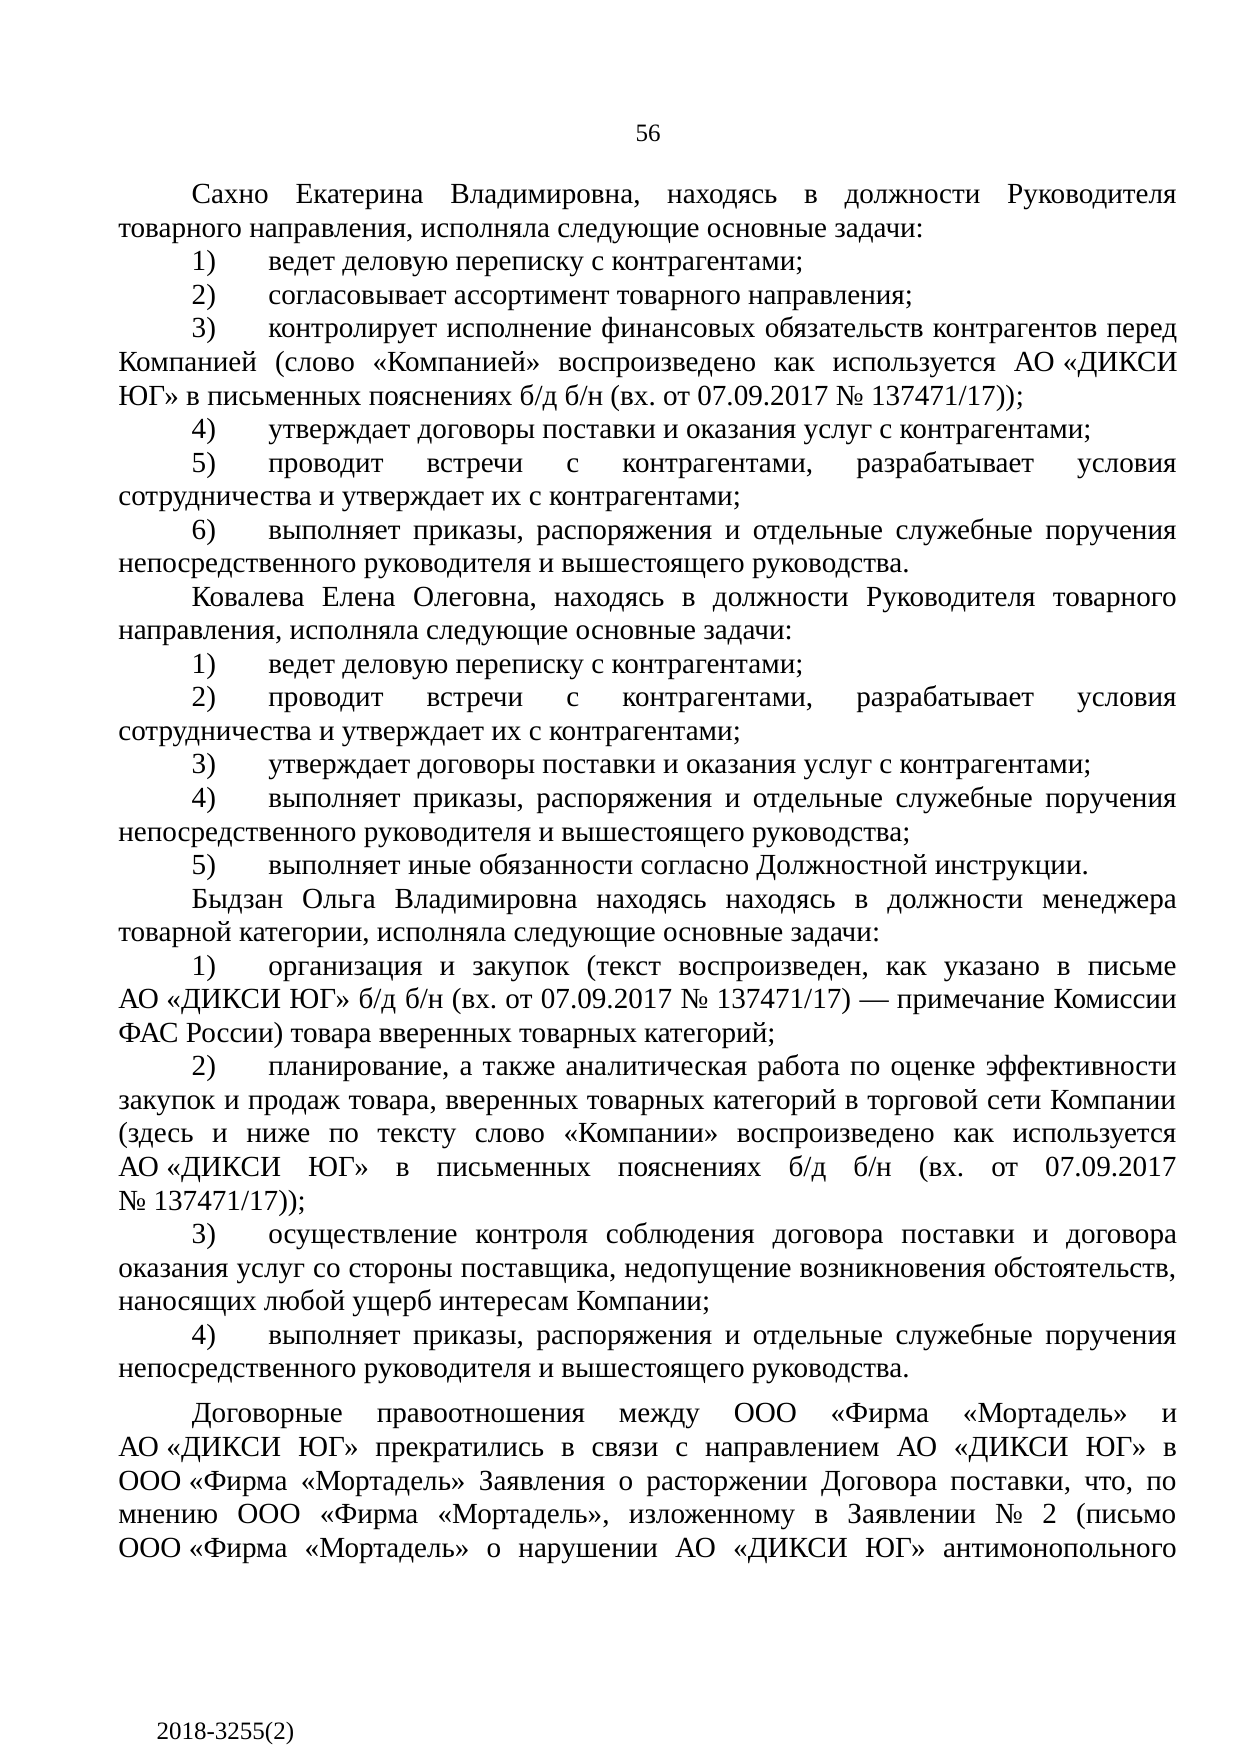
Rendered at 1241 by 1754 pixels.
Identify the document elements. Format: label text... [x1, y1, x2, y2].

text Договорные правоотношения между ООО «Фирма «Мортадель» и АО «ДИКСИ ЮГ» прекратились в связи с направлением АО «ДИКСИ ЮГ» в ООО «Фирма «Мортадель» Заявления о расторжении Договора поставки, что, по мнению ООО «Фирма «Мортадель», изложенному в Заявлении № 2 (письмо ООО «Фирма «Мортадель» о нарушении АО «ДИКСИ ЮГ» антимонопольного [118, 1396, 1177, 1563]
list ведет деловую переписку с контрагентами; [118, 646, 1177, 679]
list проводит встречи с контрагентами, разрабатывает условия сотрудничества и утверждает их с контрагентами; [118, 445, 1177, 512]
text Ковалева Елена Олеговна, находясь в должности Руководителя товарного направления, исполняла следующие основные задачи: [118, 579, 1177, 646]
list контролирует исполнение финансовых обязательств контрагентов перед Компанией (слово «Компанией» воспроизведено как используется АО «ДИКСИ ЮГ» в письменных пояснениях б/д б/н (вх. от 07.09.2017 № 137471/17)); [118, 311, 1177, 411]
text Быдзан Ольга Владимировна находясь находясь в должности менеджера товарной категории, исполняла следующие основные задачи: [118, 881, 1177, 948]
list планирование, а также аналитическая работа по оценке эффективности закупок и продаж товара, вверенных товарных категорий в торговой сети Компании (здесь и ниже по тексту слово «Компании» воспроизведено как используется АО «ДИКСИ ЮГ» в письменных пояснениях б/д б/н (вх. от 07.09.2017 № 137471/17)); [118, 1048, 1177, 1216]
list выполняет приказы, распоряжения и отдельные служебные поручения непосредственного руководителя и вышестоящего руководства. [118, 512, 1177, 579]
list осуществление контроля соблюдения договора поставки и договора оказания услуг со стороны поставщика, недопущение возникновения обстоятельств, наносящих любой ущерб интересам Компании; [118, 1216, 1177, 1317]
text Сахно Екатерина Владимировна, находясь в должности Руководителя товарного направления, исполняла следующие основные задачи: [118, 176, 1177, 243]
list утверждает договоры поставки и оказания услуг с контрагентами; [118, 411, 1177, 445]
list организация и закупок (текст воспроизведен, как указано в письме АО «ДИКСИ ЮГ» б/д б/н (вх. от 07.09.2017 № 137471/17) — примечание Комиссии ФАС России) товара вверенных товарных категорий; [118, 948, 1177, 1048]
list выполняет приказы, распоряжения и отдельные служебные поручения непосредственного руководителя и вышестоящего руководства. [118, 1317, 1177, 1384]
list согласовывает ассортимент товарного направления; [118, 277, 1177, 311]
list выполняет приказы, распоряжения и отдельные служебные поручения непосредственного руководителя и вышестоящего руководства; [118, 780, 1177, 847]
list утверждает договоры поставки и оказания услуг с контрагентами; [118, 747, 1177, 780]
list выполняет иные обязанности согласно Должностной инструкции. [118, 847, 1177, 881]
list проводит встречи с контрагентами, разрабатывает условия сотрудничества и утверждает их с контрагентами; [118, 679, 1177, 747]
list ведет деловую переписку с контрагентами; [118, 243, 1177, 277]
